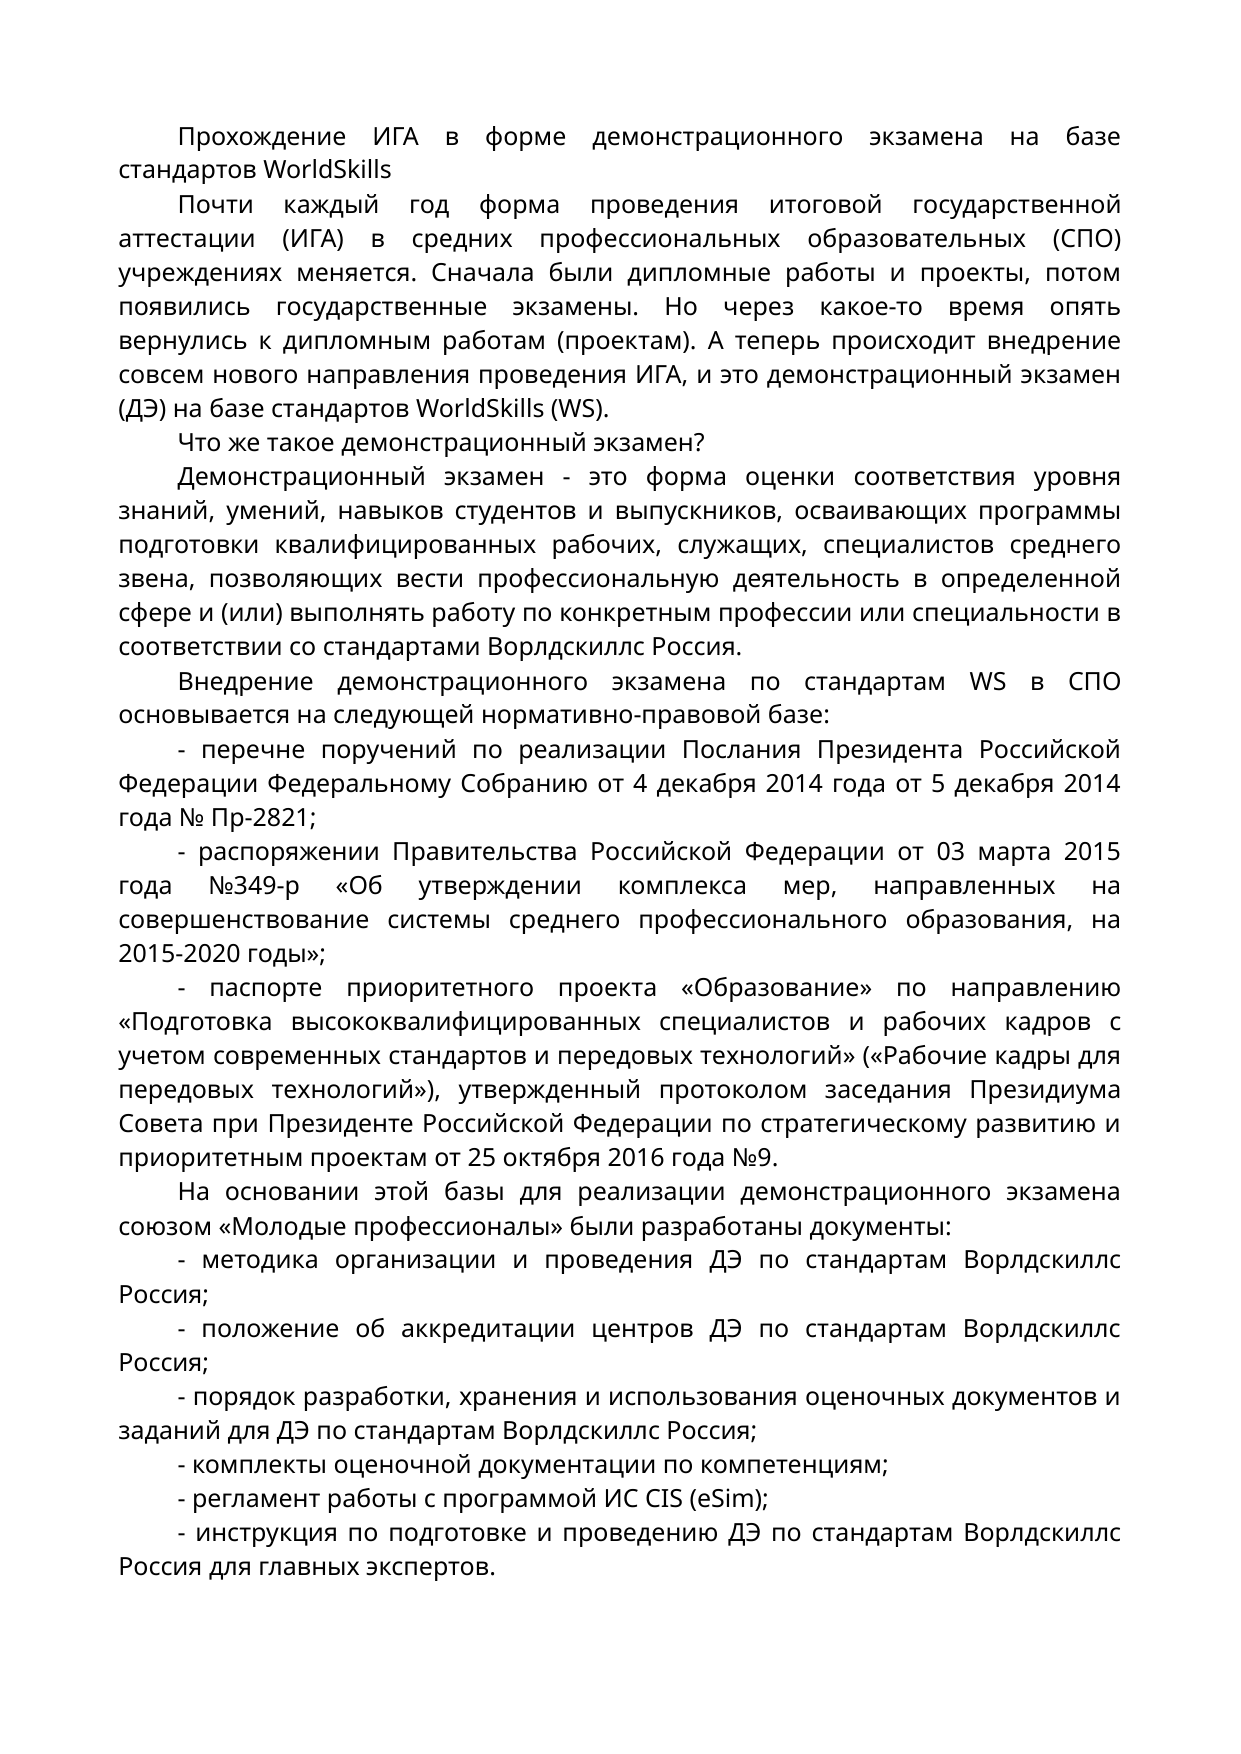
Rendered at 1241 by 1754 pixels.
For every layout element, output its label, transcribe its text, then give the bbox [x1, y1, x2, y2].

text На основании этой базы для реализации демонстрационного экзамена союзом «Молодые профессионалы» были разработаны документы: [118, 1174, 1122, 1242]
text - комплекты оценочной документации по компетенциям; [118, 1447, 1122, 1481]
text - паспорте приоритетного проекта «Образование» по направлению «Подготовка высококвалифицированных специалистов и рабочих кадров с учетом современных стандартов и передовых технологий» («Рабочие кадры для передовых технологий»), утвержденный протоколом заседания Президиума Совета при Президенте Российской Федерации по стратегическому развитию и приоритетным проектам от 25 октября 2016 года №9. [118, 970, 1122, 1174]
text - порядок разработки, хранения и использования оценочных документов и заданий для ДЭ по стандартам Ворлдскиллс Россия; [118, 1378, 1122, 1447]
text Внедрение демонстрационного экзамена по стандартам WS в СПО основывается на следующей нормативно-правовой базе: [118, 663, 1122, 731]
text - инструкция по подготовке и проведению ДЭ по стандартам Ворлдскиллс Россия для главных экспертов. [118, 1515, 1122, 1583]
text - распоряжении Правительства Российской Федерации от 03 марта 2015 года №349-р «Об утверждении комплекса мер, направленных на совершенствование системы среднего профессионального образования, на 2015-2020 годы»; [118, 833, 1122, 970]
text - положение об аккредитации центров ДЭ по стандартам Ворлдскиллс Россия; [118, 1310, 1122, 1378]
text Что же такое демонстрационный экзамен? [118, 425, 1122, 459]
text Почти каждый год форма проведения итоговой государственной аттестации (ИГА) в средних профессиональных образовательных (СПО) учреждениях меняется. Сначала были дипломные работы и проекты, потом появились государственные экзамены. Но через какое-то время опять вернулись к дипломным работам (проектам). А теперь происходит внедрение совсем нового направления проведения ИГА, и это демонстрационный экзамен (ДЭ) на базе стандартов WorldSkills (WS). [118, 186, 1122, 425]
text Демонстрационный экзамен - это форма оценки соответствия уровня знаний, умений, навыков студентов и выпускников, осваивающих программы подготовки квалифицированных рабочих, служащих, специалистов среднего звена, позволяющих вести профессиональную деятельность в определенной сфере и (или) выполнять работу по конкретным профессии или специальности в соответствии со стандартами Ворлдскиллс Россия. [118, 459, 1122, 663]
text - перечне поручений по реализации Послания Президента Российской Федерации Федеральному Собранию от 4 декабря 2014 года от 5 декабря 2014 года № Пр-2821; [118, 731, 1122, 833]
text - методика организации и проведения ДЭ по стандартам Ворлдскиллс Россия; [118, 1242, 1122, 1310]
text Прохождение ИГА в форме демонстрационного экзамена на базе стандартов WorldSkills [118, 118, 1122, 186]
text - регламент работы с программой ИС CIS (eSim); [118, 1481, 1122, 1515]
